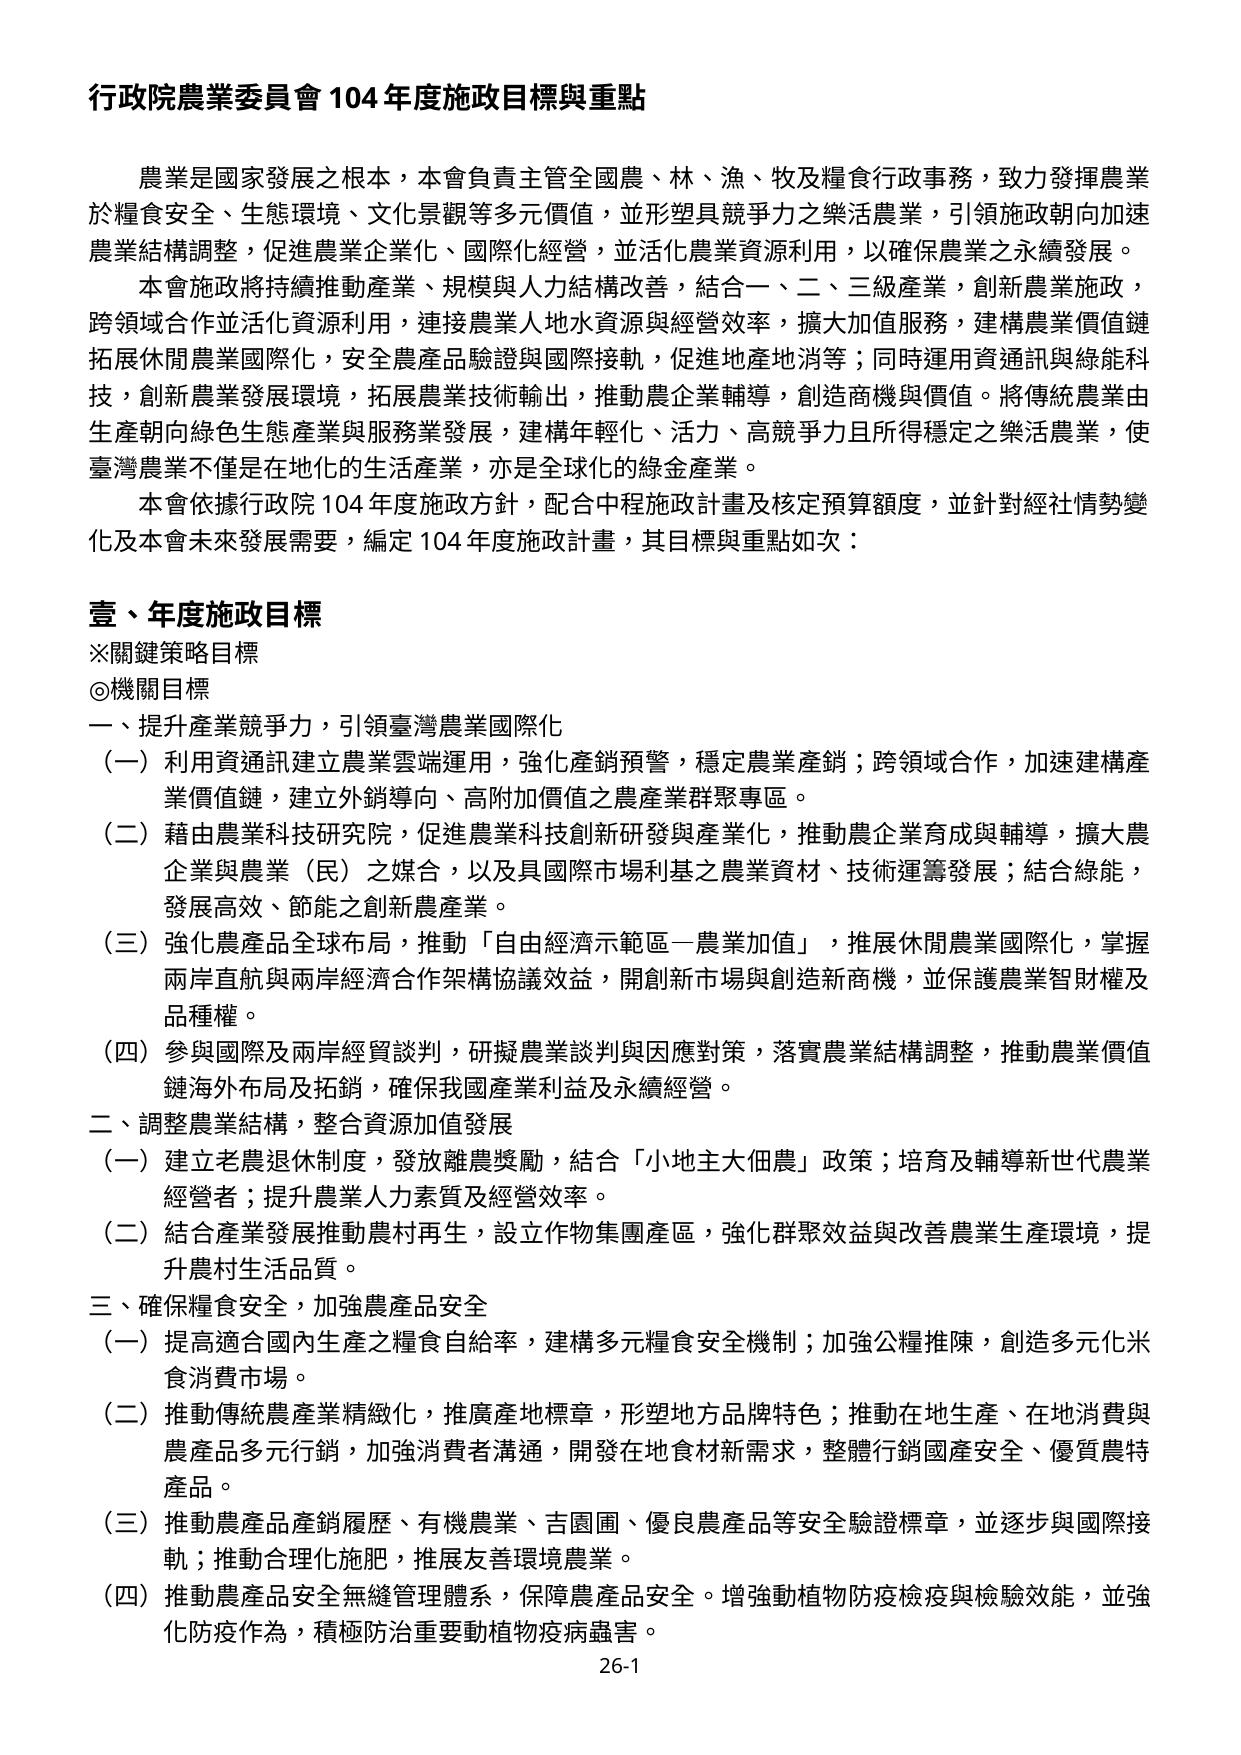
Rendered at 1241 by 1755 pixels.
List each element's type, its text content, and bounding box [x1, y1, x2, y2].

text 行政院農業委員會104年度施政目標與重點 [89, 75, 1152, 117]
text 本會施政將持續推動產業、規模與人力結構改善，結合一、二、三級產業，創新農業施政，跨領域合作並活化資源利用，連接農業人地水資源與經營效率，擴大加值服務，建構農業價值鏈，拓展休閒農業國際化，安全農產品驗證與國際接軌，促進地產地消等；同時運用資通訊與綠能科技，創新農業發展環境，拓展農業技術輸出，推動農企業輔導，創造商機與價值。將傳統農業由生產朝向綠色生態產業與服務業發展，建構年輕化、活力、高競爭力且所得穩定之樂活農業，使臺灣農業不僅是在地化的生活產業，亦是全球化的綠金產業。 [89, 267, 1152, 485]
text （四）推動農產品安全無縫管理體系，保障農產品安全。增強動植物防疫檢疫與檢驗效能，並強化防疫作為，積極防治重要動植物疫病蟲害。 [89, 1576, 1152, 1648]
text （三）強化農產品全球布局，推動「自由經濟示範區―農業加值」，推展休閒農業國際化，掌握兩岸直航與兩岸經濟合作架構協議效益，開創新市場與創造新商機，並保護農業智財權及品種權。 [89, 923, 1152, 1032]
text 本會依據行政院104年度施政方針，配合中程施政計畫及核定預算額度，並針對經社情勢變化及本會未來發展需要，編定104年度施政計畫，其目標與重點如次： [89, 485, 1152, 557]
text （一）提高適合國內生產之糧食自給率，建構多元糧食安全機制；加強公糧推陳，創造多元化米食消費市場。 [89, 1322, 1152, 1395]
text 一、提升產業競爭力，引領臺灣農業國際化 [89, 706, 1152, 742]
text （一）利用資通訊建立農業雲端運用，強化產銷預警，穩定農業產銷；跨領域合作，加速建構產業價值鏈，建立外銷導向、高附加價值之農產業群聚專區。 [89, 742, 1152, 815]
text ※關鍵策略目標 [89, 633, 1152, 670]
text 農業是國家發展之根本，本會負責主管全國農、林、漁、牧及糧食行政事務，致力發揮農業於糧食安全、生態環境、文化景觀等多元價值，並形塑具競爭力之樂活農業，引領施政朝向加速農業結構調整，促進農業企業化、國際化經營，並活化農業資源利用，以確保農業之永續發展。 [89, 159, 1152, 267]
text （二）推動傳統農產業精緻化，推廣產地標章，形塑地方品牌特色；推動在地生產、在地消費與農產品多元行銷，加強消費者溝通，開發在地食材新需求，整體行銷國產安全、優質農特產品。 [89, 1395, 1152, 1503]
text （三）推動農產品產銷履歷、有機農業、吉園圃、優良農產品等安全驗證標章，並逐步與國際接軌；推動合理化施肥，推展友善環境農業。 [89, 1503, 1152, 1576]
text （二）藉由農業科技研究院，促進農業科技創新研發與產業化，推動農企業育成與輔導，擴大農企業與農業（民）之媒合，以及具國際市場利基之農業資材、技術運籌發展；結合綠能，發展高效、節能之創新農產業。 [89, 815, 1152, 923]
text （一）建立老農退休制度，發放離農獎勵，結合「小地主大佃農」政策；培育及輔導新世代農業經營者；提升農業人力素質及經營效率。 [89, 1141, 1152, 1213]
text （四）參與國際及兩岸經貿談判，研擬農業談判與因應對策，落實農業結構調整，推動農業價值鏈海外布局及拓銷，確保我國產業利益及永續經營。 [89, 1032, 1152, 1105]
text 壹、年度施政目標 [89, 592, 1152, 633]
text ◎機關目標 [89, 670, 1152, 706]
text 三、確保糧食安全，加強農產品安全 [89, 1286, 1152, 1322]
text 二、調整農業結構，整合資源加值發展 [89, 1105, 1152, 1141]
text （二）結合產業發展推動農村再生，設立作物集團產區，強化群聚效益與改善農業生產環境，提升農村生活品質。 [89, 1213, 1152, 1286]
